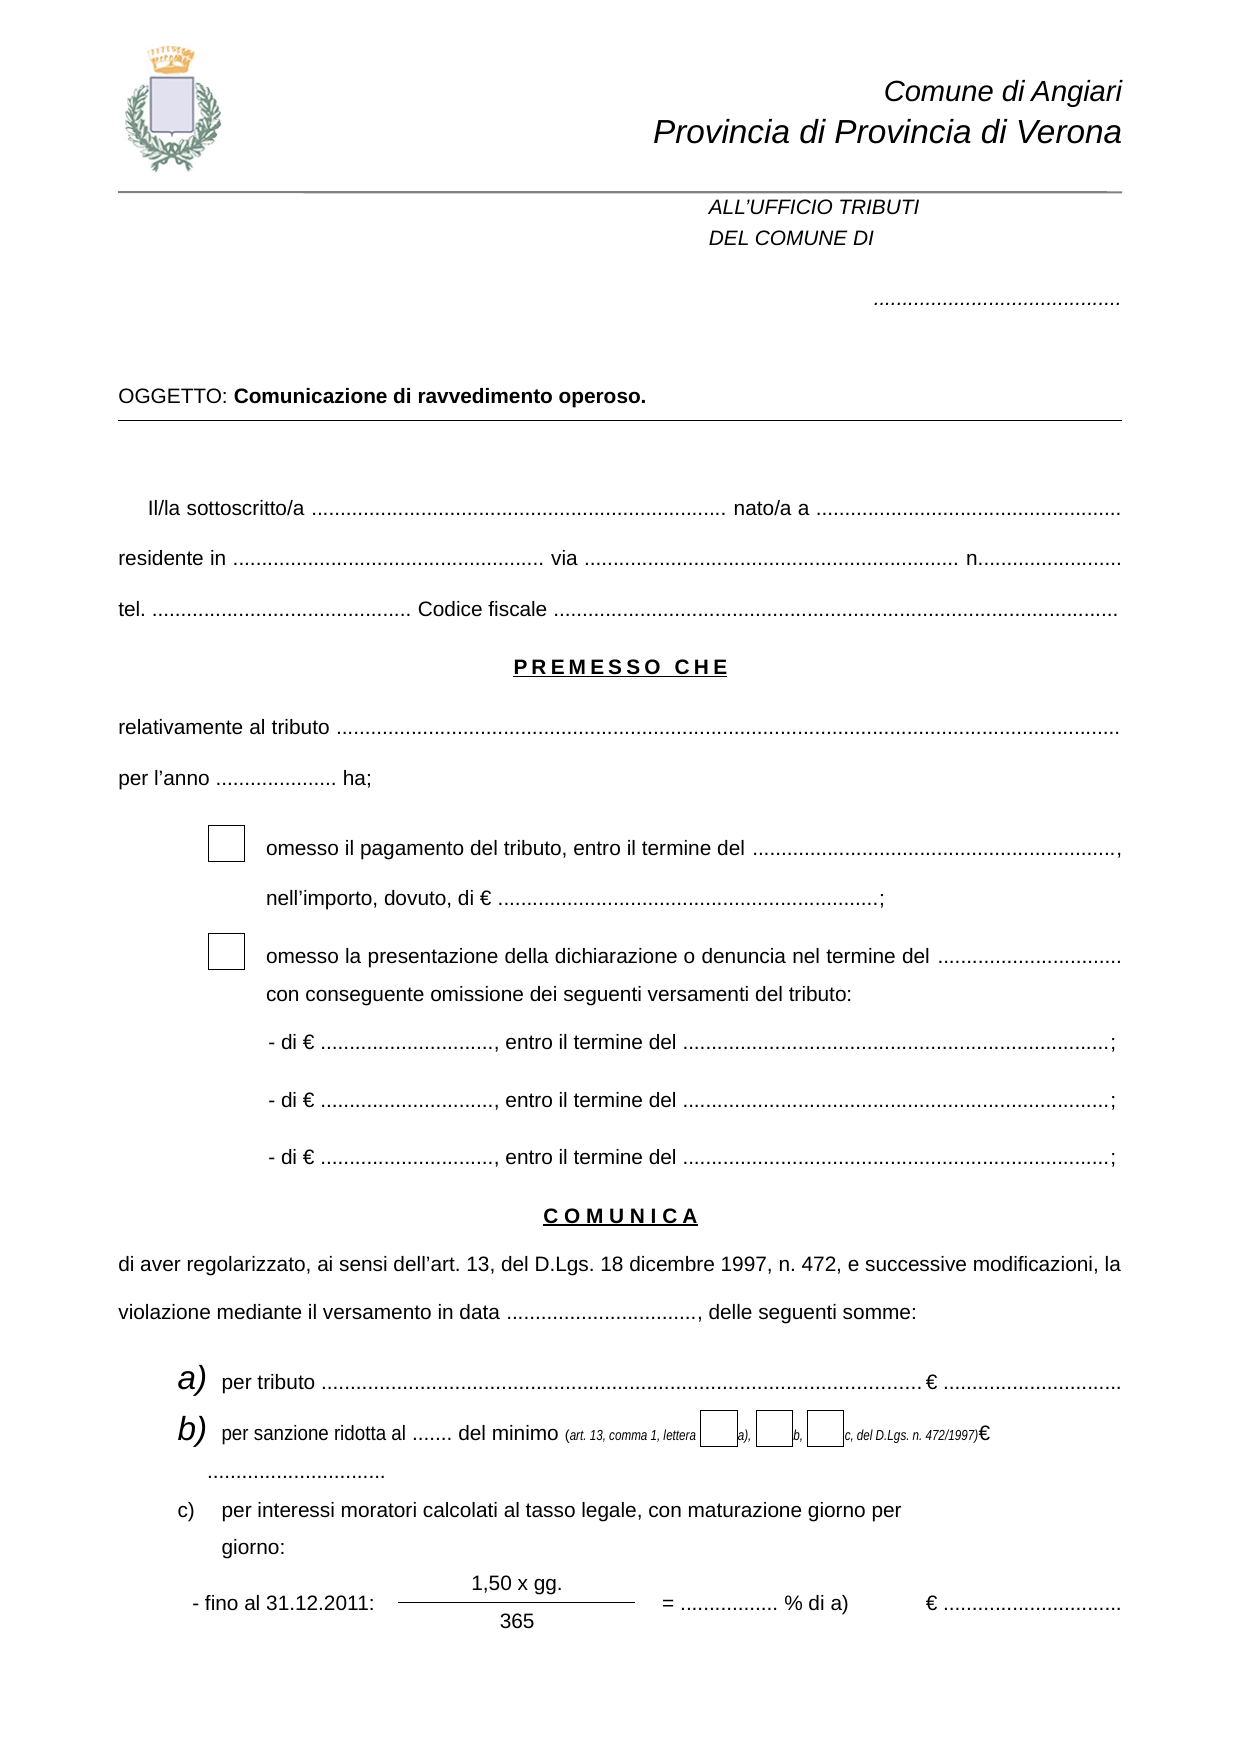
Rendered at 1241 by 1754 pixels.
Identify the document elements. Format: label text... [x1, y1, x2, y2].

text OGGETTO: Comunicazione di ravvedimento operoso. [118, 384, 1122, 408]
text C O M U N I C A [118, 1203, 1122, 1227]
picture [122, 43, 224, 175]
text di aver regolarizzato, ai sensi dell’art. 13, del D.Lgs. 18 dicembre 1997, n. 472, e successive modificazioni, la violazione mediante il versamento in data ................................., delle seguenti somme: [118, 1252, 1122, 1326]
text omesso la presentazione della dichiarazione o denuncia nel termine del ................................ con conseguente omissione dei seguenti versamenti del tributo: [118, 932, 1122, 1006]
text 365 [192, 1614, 1122, 1633]
list per sanzione ridotta al ....... del minimo (art. 13, comma 1, lettera a), b, c, del D.Lgs. n. 472/1997) € ............................... [177, 1409, 1122, 1486]
text Il/la sottoscritto/a ........................................................................ nato/a a ..................................................... residente in ...................................................... via ................................................................. n......................... tel. ............................................. Codice fiscale .................................................................................................. [118, 484, 1122, 623]
text - di € .............................., entro il termine del ..........................................................................; [118, 1133, 1122, 1172]
text 1,50 x gg. [192, 1571, 1122, 1595]
text DEL COMUNE DI [709, 226, 1122, 250]
text relativamente al tributo ........................................................................................................................................ per l’anno ..................... ha; [118, 703, 1122, 792]
text ALL’UFFICIO TRIBUTI [709, 195, 1122, 219]
text PREMESSO CHE [118, 655, 1122, 679]
text giorno: [221, 1535, 1122, 1559]
text - di € .............................., entro il termine del ..........................................................................; [118, 1076, 1122, 1114]
list per tributo € ............................... [177, 1358, 1122, 1396]
text - fino al 31.12.2011: = ................. % di a) € ............................... [192, 1595, 845, 1614]
text - fino al 31.12.2011: = ................. % di a) € ............................... [843, 1595, 1122, 1614]
text - di € .............................., entro il termine del ..........................................................................; [118, 1018, 1122, 1057]
text ........................................... [118, 274, 1122, 312]
list per interessi moratori calcolati al tasso legale, con maturazione giorno per [177, 1498, 1122, 1522]
text omesso il pagamento del tributo, entro il termine del ..............................................................., nell’importo, dovuto, di € ..................................................................; [118, 824, 1122, 913]
